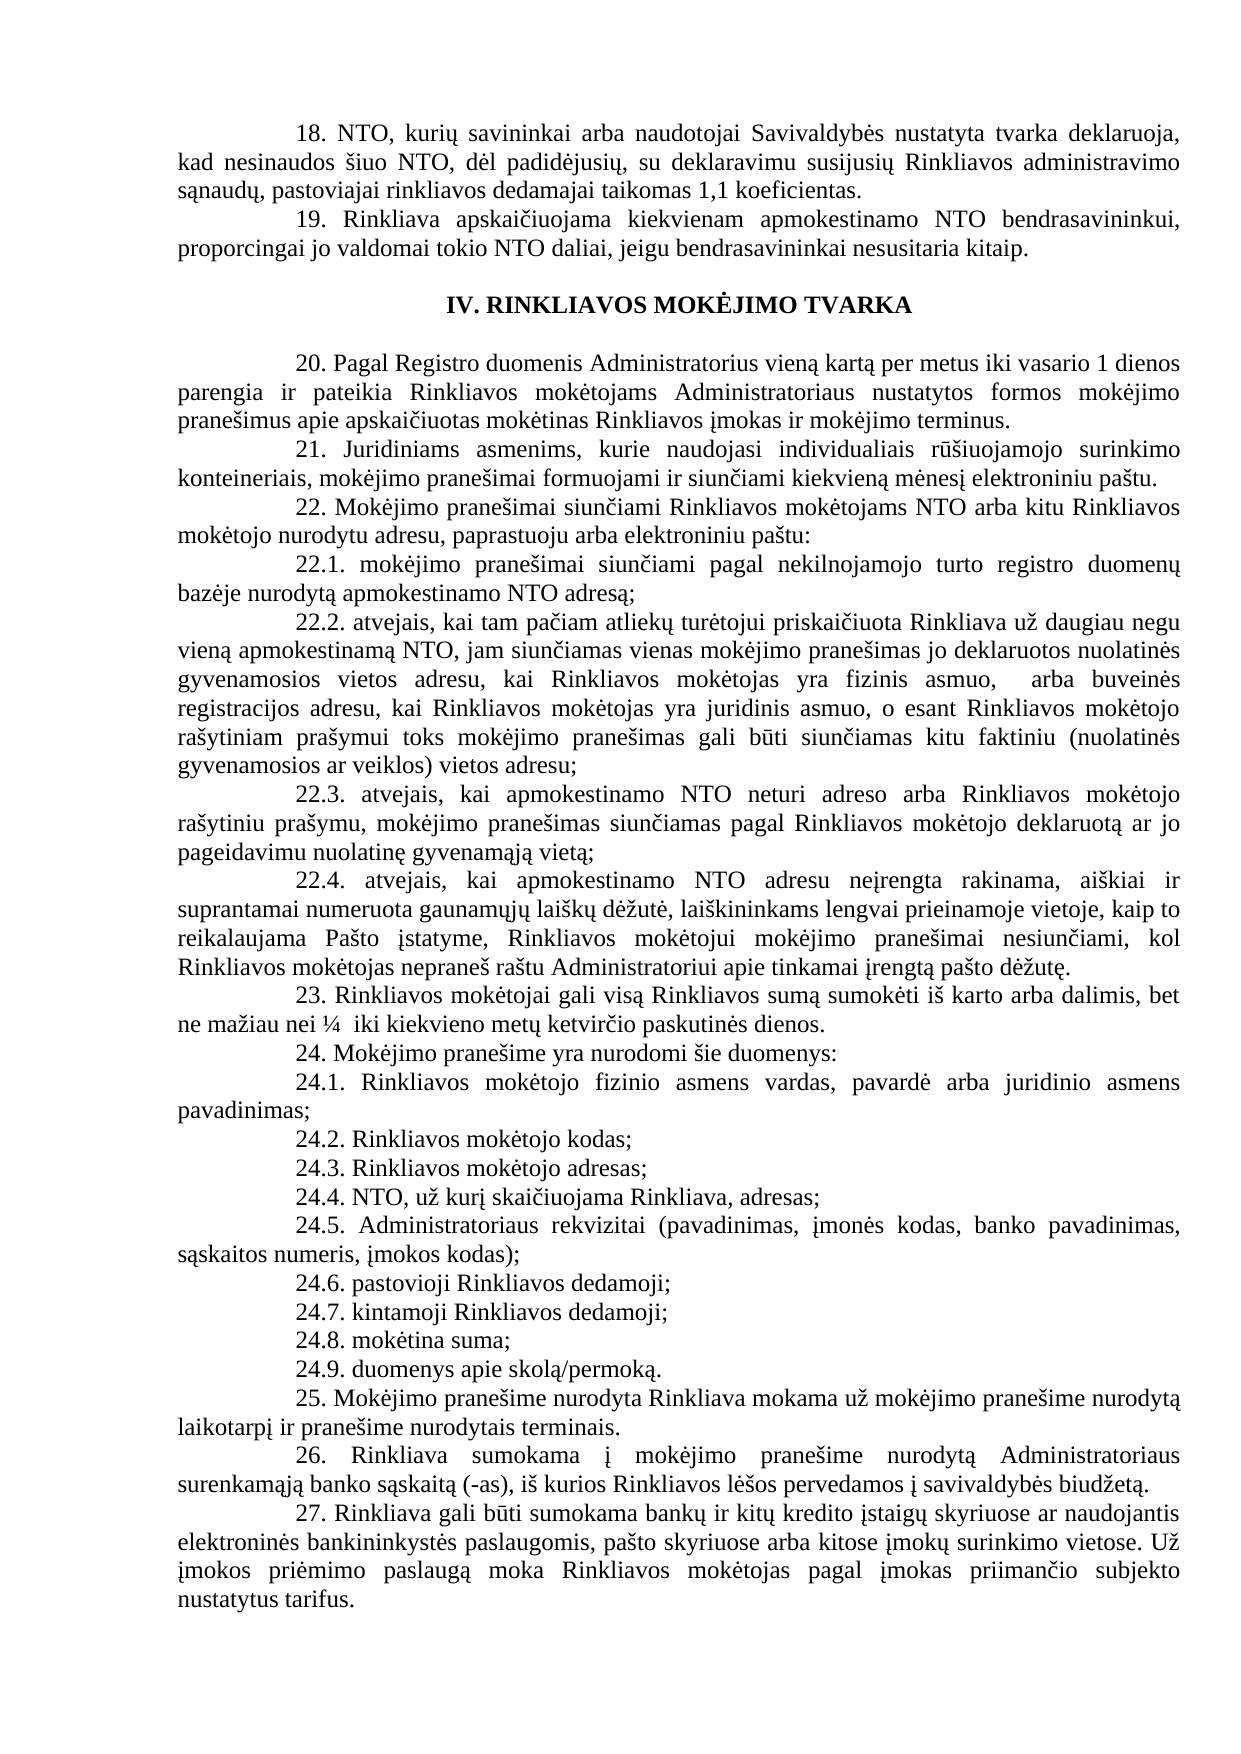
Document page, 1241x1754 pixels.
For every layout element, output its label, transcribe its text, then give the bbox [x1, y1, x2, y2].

text 18. NTO, kurių savininkai arba naudotojai Savivaldybės nustatyta tvarka deklaruoja, kad nesinaudos šiuo NTO, dėl padidėjusių, su deklaravimu susijusių Rinkliavos administravimo sąnaudų, pastoviajai rinkliavos dedamajai taikomas 1,1 koeficientas. [177, 118, 1181, 204]
text 24.2. Rinkliavos mokėtojo kodas; [177, 1124, 1181, 1153]
text 24.7. kintamoji Rinkliavos dedamoji; [177, 1297, 1181, 1326]
text 24.8. mokėtina suma; [177, 1326, 1181, 1354]
text 24.9. duomenys apie skolą/permoką. [177, 1354, 1181, 1383]
text 22.3. atvejais, kai apmokestinamo NTO neturi adreso arba Rinkliavos mokėtojo rašytiniu prašymu, mokėjimo pranešimas siunčiamas pagal Rinkliavos mokėtojo deklaruotą ar jo pageidavimu nuolatinę gyvenamąją vietą; [177, 779, 1181, 866]
text 21. Juridiniams asmenims, kurie naudojasi individualiais rūšiuojamojo surinkimo konteineriais, mokėjimo pranešimai formuojami ir siunčiami kiekvieną mėnesį elektroniniu paštu. [177, 434, 1181, 492]
text 24.4. NTO, už kurį skaičiuojama Rinkliava, adresas; [177, 1182, 1181, 1211]
text 23. Rinkliavos mokėtojai gali visą Rinkliavos sumą sumokėti iš karto arba dalimis, bet ne mažiau nei ¼ iki kiekvieno metų ketvirčio paskutinės dienos. [177, 981, 1181, 1038]
text 19. Rinkliava apskaičiuojama kiekvienam apmokestinamo NTO bendrasavininkui, proporcingai jo valdomai tokio NTO daliai, jeigu bendrasavininkai nesusitaria kitaip. [177, 204, 1181, 262]
text 27. Rinkliava gali būti sumokama bankų ir kitų kredito įstaigų skyriuose ar naudojantis elektroninės bankininkystės paslaugomis, pašto skyriuose arba kitose įmokų surinkimo vietose. Už įmokos priėmimo paslaugą moka Rinkliavos mokėtojas pagal įmokas priimančio subjekto nustatytus tarifus. [177, 1498, 1181, 1613]
text 22.4. atvejais, kai apmokestinamo NTO adresu neįrengta rakinama, aiškiai ir suprantamai numeruota gaunamųjų laiškų dėžutė, laiškininkams lengvai prieinamoje vietoje, kaip to reikalaujama Pašto įstatyme, Rinkliavos mokėtojui mokėjimo pranešimai nesiunčiami, kol Rinkliavos mokėtojas nepraneš raštu Administratoriui apie tinkamai įrengtą pašto dėžutę. [177, 866, 1181, 981]
text 24.5. Administratoriaus rekvizitai (pavadinimas, įmonės kodas, banko pavadinimas, sąskaitos numeris, įmokos kodas); [177, 1211, 1181, 1268]
text 26. Rinkliava sumokama į mokėjimo pranešime nurodytą Administratoriaus surenkamąją banko sąskaitą (-as), iš kurios Rinkliavos lėšos pervedamos į savivaldybės biudžetą. [177, 1441, 1181, 1498]
text 24.6. pastovioji Rinkliavos dedamoji; [177, 1268, 1181, 1297]
text 20. Pagal Registro duomenis Administratorius vieną kartą per metus iki vasario 1 dienos parengia ir pateikia Rinkliavos mokėtojams Administratoriaus nustatytos formos mokėjimo pranešimus apie apskaičiuotas mokėtinas Rinkliavos įmokas ir mokėjimo terminus. [177, 348, 1181, 434]
text 24.1. Rinkliavos mokėtojo fizinio asmens vardas, pavardė arba juridinio asmens pavadinimas; [177, 1067, 1181, 1124]
text 22. Mokėjimo pranešimai siunčiami Rinkliavos mokėtojams NTO arba kitu Rinkliavos mokėtojo nurodytu adresu, paprastuoju arba elektroniniu paštu: [177, 492, 1181, 549]
text IV. RINKLIAVOS MOKĖJIMO TVARKA [177, 291, 1181, 319]
text 22.2. atvejais, kai tam pačiam atliekų turėtojui priskaičiuota Rinkliava už daugiau negu vieną apmokestinamą NTO, jam siunčiamas vienas mokėjimo pranešimas jo deklaruotos nuolatinės gyvenamosios vietos adresu, kai Rinkliavos mokėtojas yra fizinis asmuo, arba buveinės registracijos adresu, kai Rinkliavos mokėtojas yra juridinis asmuo, o esant Rinkliavos mokėtojo rašytiniam prašymui toks mokėjimo pranešimas gali būti siunčiamas kitu faktiniu (nuolatinės gyvenamosios ar veiklos) vietos adresu; [177, 607, 1181, 779]
text 22.1. mokėjimo pranešimai siunčiami pagal nekilnojamojo turto registro duomenų bazėje nurodytą apmokestinamo NTO adresą; [177, 549, 1181, 607]
text 24. Mokėjimo pranešime yra nurodomi šie duomenys: [177, 1038, 1181, 1067]
text 24.3. Rinkliavos mokėtojo adresas; [177, 1153, 1181, 1182]
text 25. Mokėjimo pranešime nurodyta Rinkliava mokama už mokėjimo pranešime nurodytą laikotarpį ir pranešime nurodytais terminais. [177, 1383, 1181, 1441]
